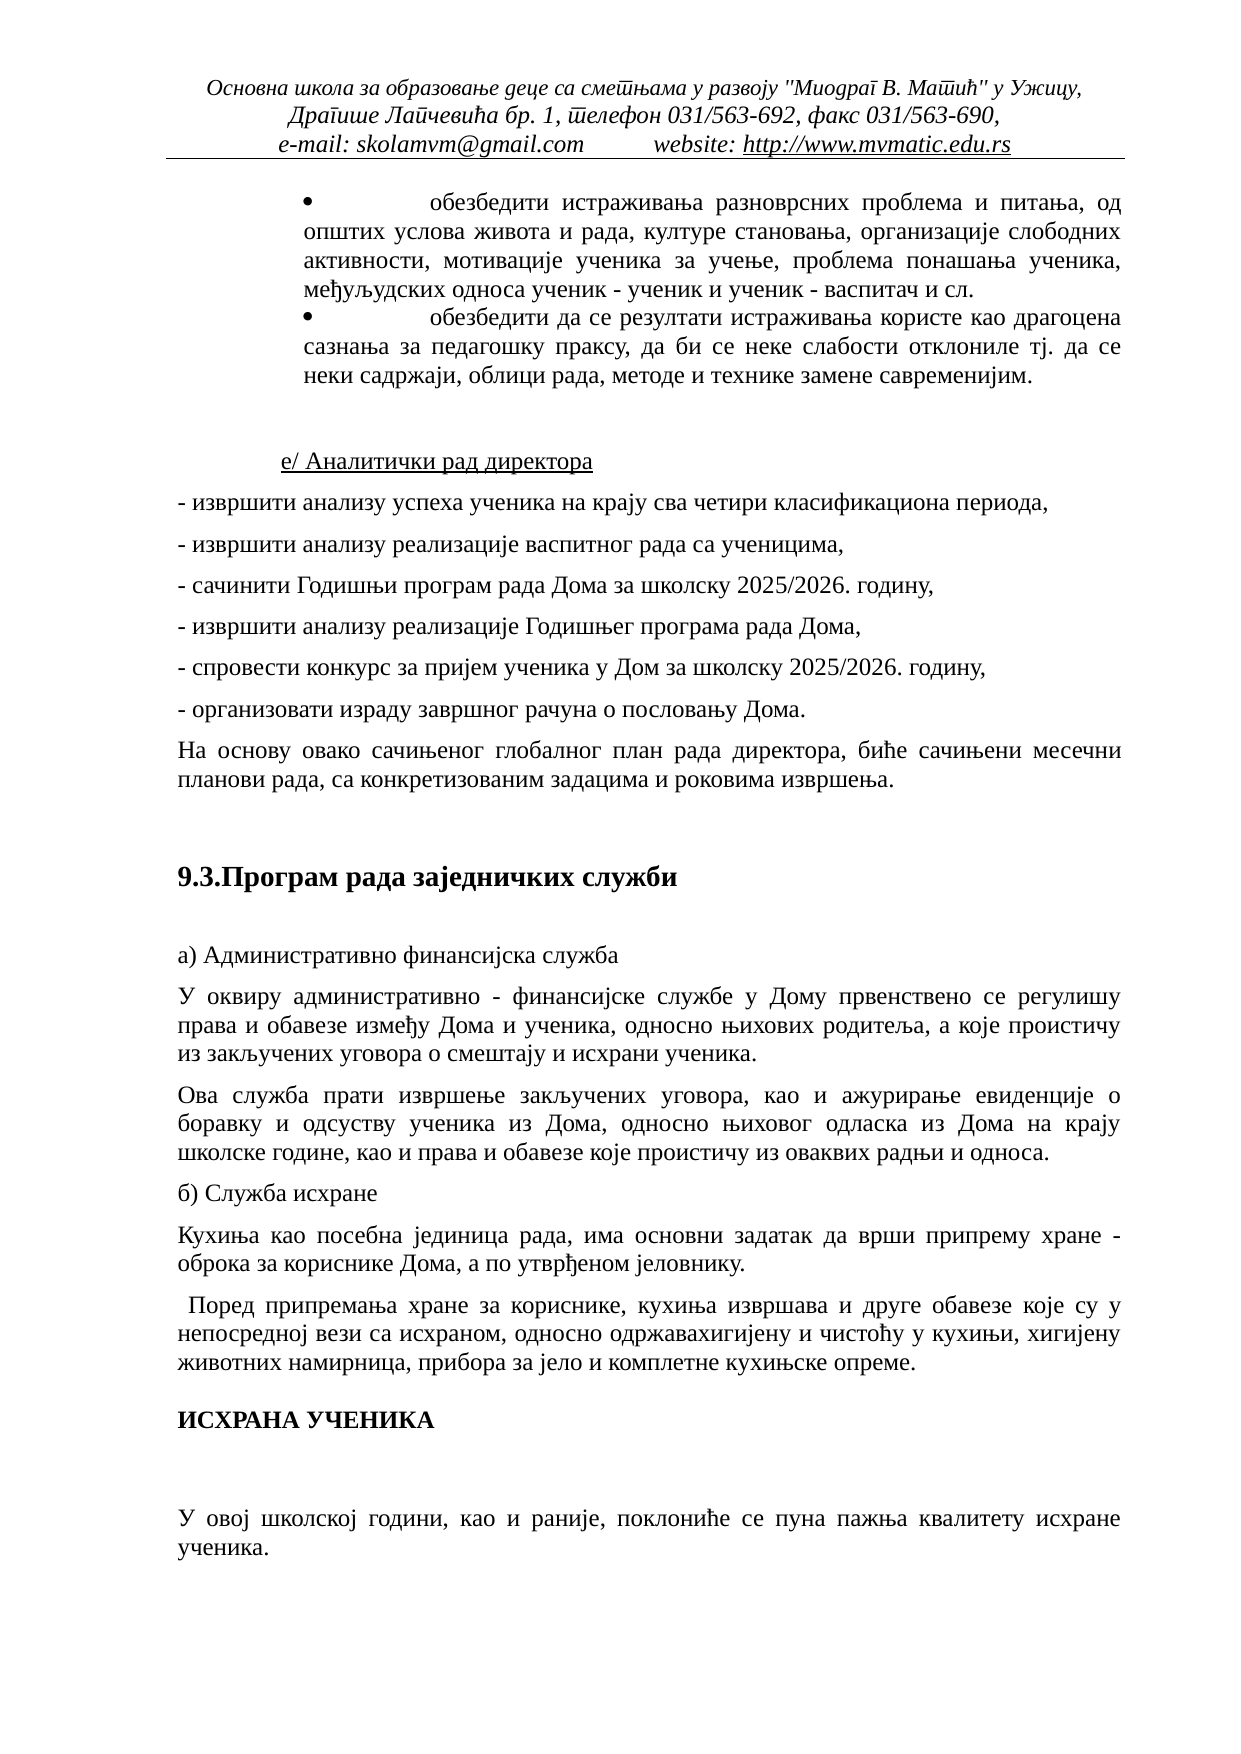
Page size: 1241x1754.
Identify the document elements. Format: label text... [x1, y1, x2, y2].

text - организовати израду завршног рачуна о пословању Дома. [177, 694, 1122, 722]
text - сачинити Годишњи програм рада Дома за школску 2025/2026. годину, [177, 570, 1122, 599]
text Ова служба прати извршење закључених уговора, као и ажурирање евиденције о боравку и одсуству ученика из Дома, односно њиховог одласка из Дома на крају школске године, као и права и обавезе које проистичу из оваквих радњи и односа. [177, 1080, 1122, 1166]
list обезбедити да се резултати истраживања користе као драгоцена сазнања за педагошку праксу, да би се неке слабости отклониле тј. да се неки садржаји, облици рада, методе и технике замене савременијим. [303, 302, 1122, 389]
text е/ Аналитички рад директора [281, 446, 1122, 475]
text На основу овако сачињеног глобалног план рада директора, биће сачињени месечни планови рада, са конкретизованим задацима и роковима извршења. [177, 735, 1122, 792]
text - спровести конкурс за пријем ученика у Дом за школску 2025/2026. годину, [177, 652, 1122, 681]
text Кухиња као посебна јединица рада, има основни задатак да врши припрему хране - оброка за кориснике Дома, а по утврђеном јеловнику. [177, 1220, 1122, 1277]
text У оквиру административно - финансијске службе у Дому првенствено се регулишу права и обавезе између Дома и ученика, односно њихових родитеља, а које проистичу из закључених уговора о смештају и исхрани ученика. [177, 981, 1122, 1067]
subtitle 9.3.Програм рада заједничких служби [177, 859, 1122, 892]
text Поред припремања хране за кориснике, кухиња извршава и друге обавезе које су у непосредној вези са исхраном, односно одржавахигијену и чистоћу у кухињи, хигијену животних намирница, прибора за јело и комплетне кухињске опреме. [177, 1290, 1122, 1376]
text У овој школској години, као и раније, поклониће се пуна пажња квалитету исхране ученика. [177, 1503, 1122, 1561]
text - извршити анализу успеха ученика на крају сва четири класификациона периода, [177, 487, 1122, 516]
text - извршити анализу реализације васпитног рада са ученицима, [177, 529, 1122, 557]
text б) Служба исхране [177, 1178, 1122, 1207]
text ИСХРАНА УЧЕНИКА [177, 1405, 1122, 1433]
list обезбедити истраживања разноврсних проблема и питања, од општих услова живота и рада, културе становања, организације слободних активности, мотивације ученика за учење, проблема понашања ученика, међуљудских односа ученик - ученик и ученик - васпитач и сл. [303, 187, 1122, 302]
text - извршити анализу реализације Годишњег програма рада Дома, [177, 611, 1122, 640]
text а) Административно финансијска служба [177, 940, 1122, 968]
